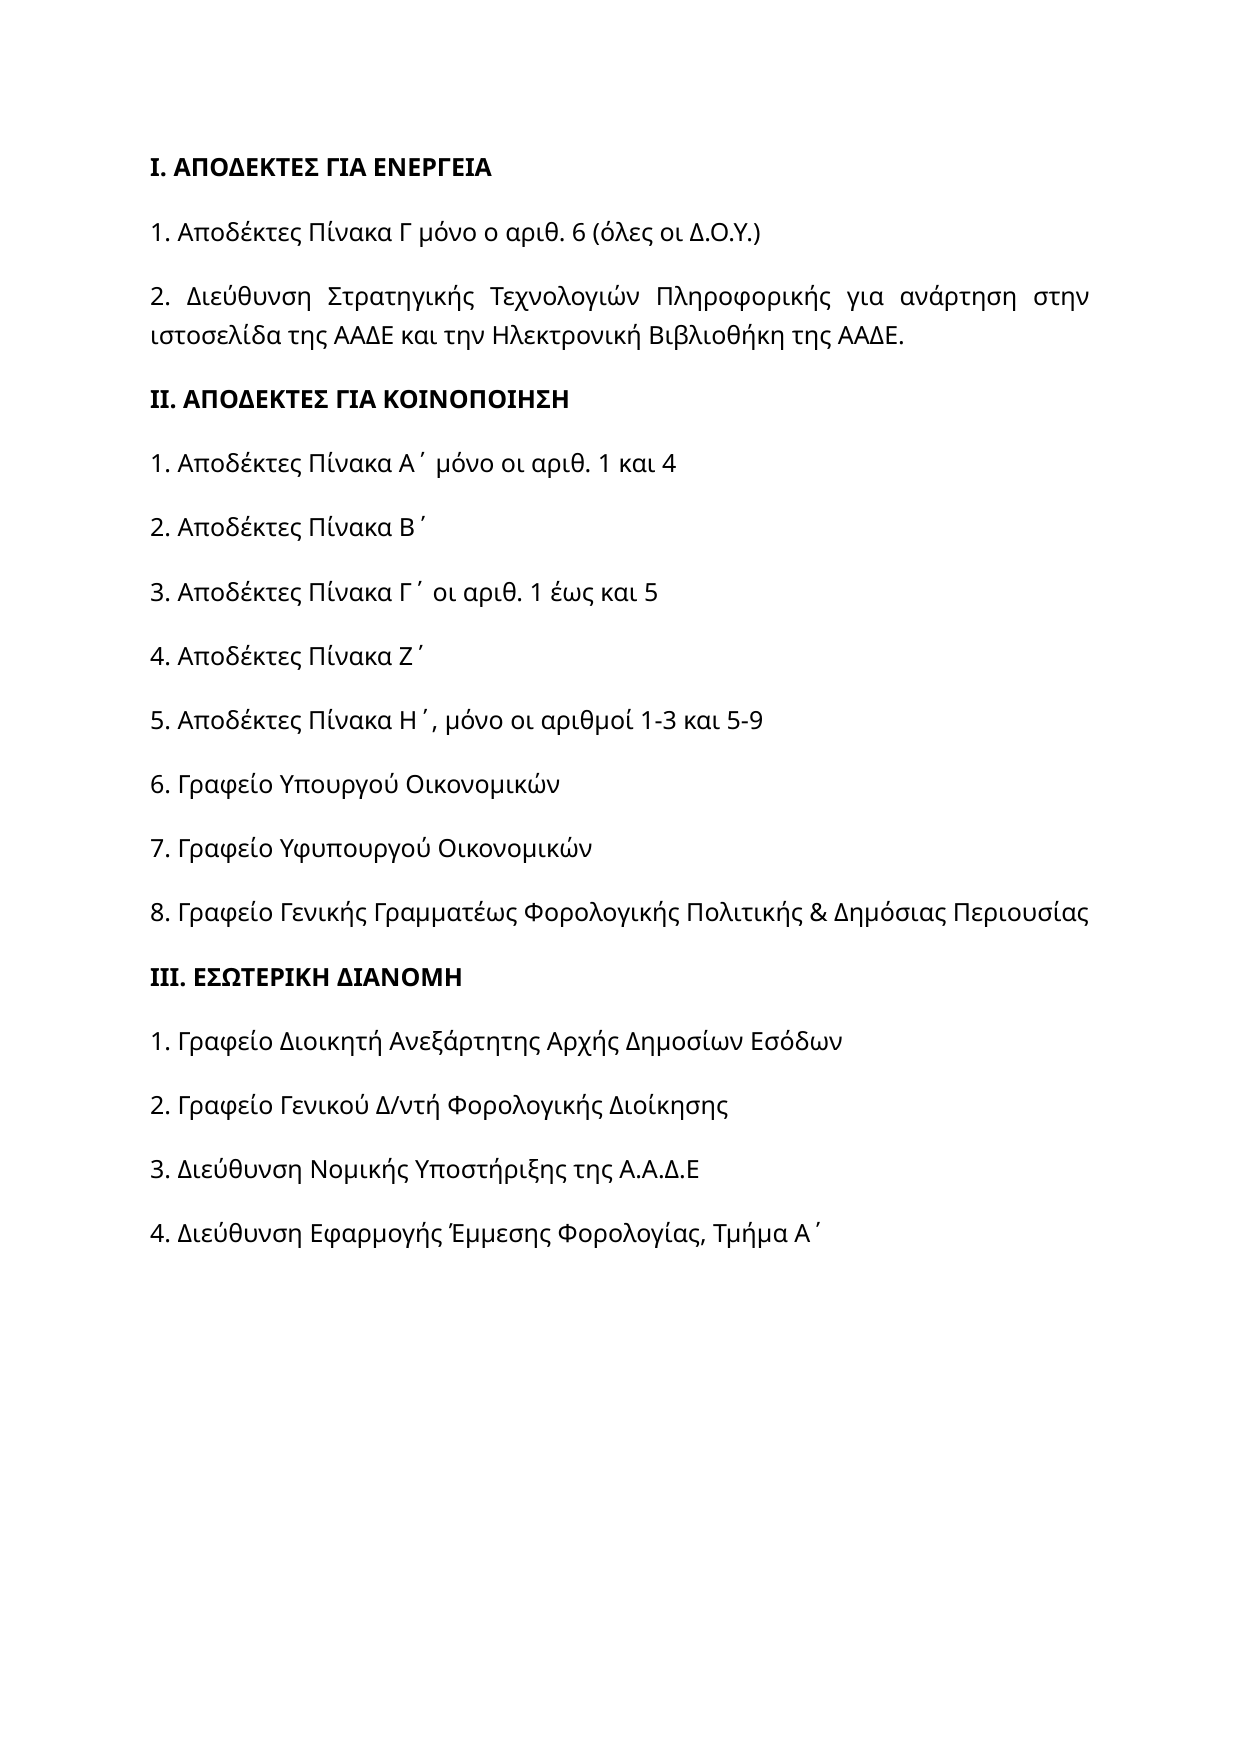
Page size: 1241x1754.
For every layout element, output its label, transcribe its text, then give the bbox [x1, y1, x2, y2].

text 5. Αποδέκτες Πίνακα Η΄, μόνο οι αριθμοί 1-3 και 5-9 [150, 702, 1090, 737]
text 4. Αποδέκτες Πίνακα Ζ΄ [150, 638, 1090, 672]
text ΙΙΙ. ΕΣΩΤΕΡΙΚΗ ΔΙΑΝΟΜΗ [150, 959, 1090, 993]
text 1. Αποδέκτες Πίνακα Γ μόνο ο αριθ. 6 (όλες οι Δ.Ο.Υ.) [150, 214, 1090, 248]
text 4. Διεύθυνση Εφαρμογής Έμμεσης Φορολογίας, Τμήμα Α΄ [150, 1216, 1090, 1250]
text 2. Διεύθυνση Στρατηγικής Τεχνολογιών Πληροφορικής για ανάρτηση στην ιστοσελίδα της ΑΑΔΕ και την Ηλεκτρονική Βιβλιοθήκη της ΑΑΔΕ. [150, 278, 1090, 352]
text 1. Γραφείο Διοικητή Ανεξάρτητης Αρχής Δημοσίων Εσόδων [150, 1023, 1090, 1057]
text 2. Γραφείο Γενικού Δ/ντή Φορολογικής Διοίκησης [150, 1087, 1090, 1122]
text 2. Αποδέκτες Πίνακα Β΄ [150, 510, 1090, 544]
text 3. Αποδέκτες Πίνακα Γ΄ οι αριθ. 1 έως και 5 [150, 574, 1090, 608]
text 6. Γραφείο Υπουργού Οικονομικών [150, 767, 1090, 801]
text 1. Αποδέκτες Πίνακα Α΄ μόνο οι αριθ. 1 και 4 [150, 446, 1090, 480]
text 8. Γραφείο Γενικής Γραμματέως Φορολογικής Πολιτικής & Δημόσιας Περιουσίας [150, 895, 1090, 929]
text Ι. ΑΠΟΔΕΚΤΕΣ ΓΙΑ ΕΝΕΡΓΕΙΑ [150, 150, 1090, 184]
text 3. Διεύθυνση Νομικής Υποστήριξης της Α.Α.Δ.Ε [150, 1152, 1090, 1186]
text ΙΙ. ΑΠΟΔΕΚΤΕΣ ΓΙΑ ΚΟΙΝΟΠΟΙΗΣΗ [150, 382, 1090, 416]
text 7. Γραφείο Υφυπουργού Οικονομικών [150, 831, 1090, 865]
